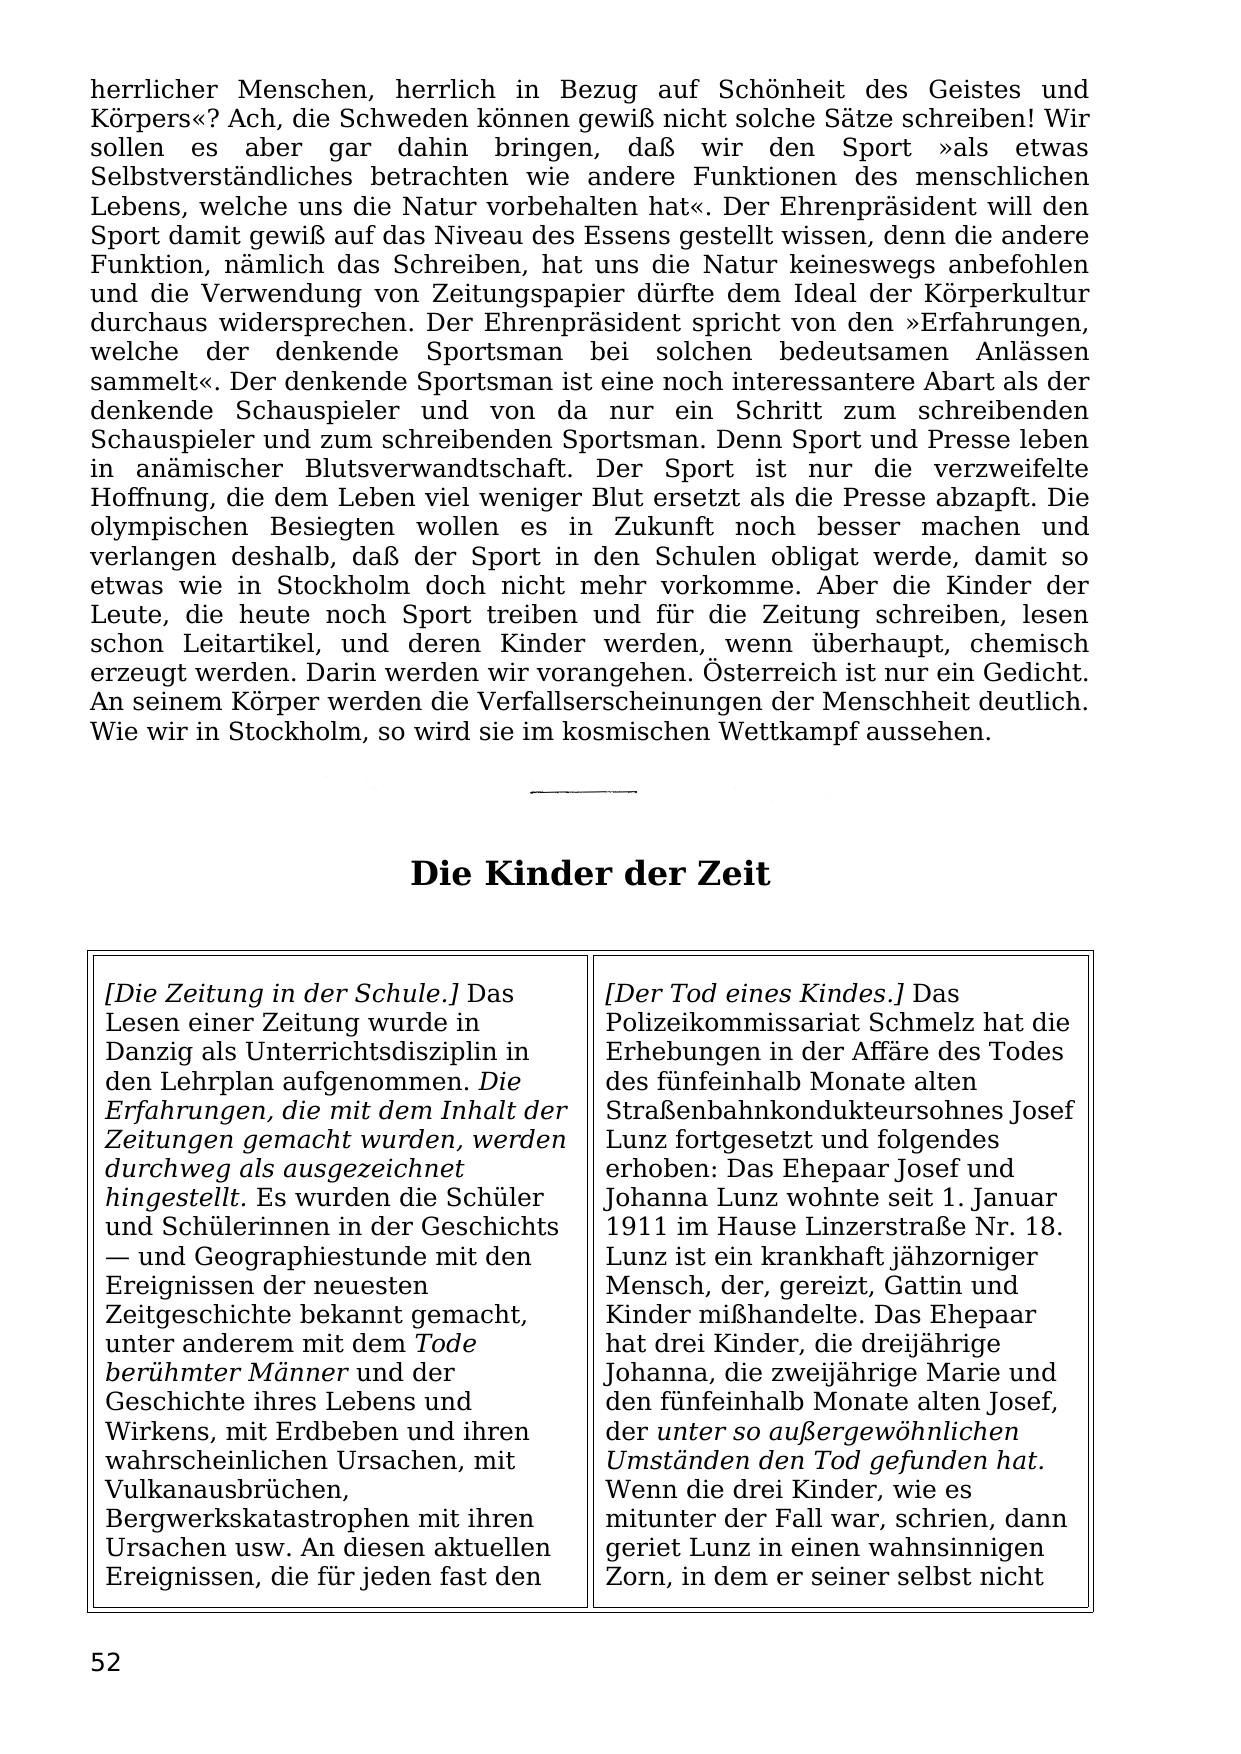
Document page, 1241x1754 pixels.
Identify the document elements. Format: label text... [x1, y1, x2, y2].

table_header [Die Zeitung in der Schule.] Das Lesen einer Zeitung wurde in Danzig als Unterrichtsdisziplin in den Lehrplan aufgenommen. Die Erfahrungen, die mit dem Inhalt der Zeitungen gemacht wurden, werden durchweg als ausgezeichnet hingestellt. Es wurden die Schüler und Schülerinnen in der Geschichts— und Geographiestunde mit den Ereignissen der neuesten Zeitgeschichte bekannt gemacht, unter anderem mit dem Tode berühmter Männer und der Geschichte ihres Lebens und Wirkens, mit Erdbeben und ihren wahrscheinlichen Ursachen, mit Vulkanausbrüchen, Bergwerkskatastrophen mit ihren Ursachen usw. An diesen aktuellen Ereignissen, die für jeden fast den [90, 951, 590, 1607]
text Die Kinder der Zeit [90, 830, 1091, 893]
picture [324, 775, 857, 808]
table_header [Der Tod eines Kindes.] Das Polizeikommissariat Schmelz hat die Erhebungen in der Affäre des Todes des fünfeinhalb Monate alten Straßenbahnkondukteursohnes Josef Lunz fortgesetzt und folgendes erhoben: Das Ehepaar Josef und Johanna Lunz wohnte seit 1. Januar 1911 im Hause Linzerstraße Nr. 18. Lunz ist ein krankhaft jähzorniger Mensch, der, gereizt, Gattin und Kinder mißhandelte. Das Ehepaar hat drei Kinder, die dreijährige Johanna, die zweijährige Marie und den fünfeinhalb Monate alten Josef, der unter so außergewöhnlichen Umständen den Tod gefunden hat. Wenn die drei Kinder, wie es mitunter der Fall war, schrien, dann geriet Lunz in einen wahnsinnigen Zorn, in dem er seiner selbst nicht [590, 951, 1091, 1607]
text herrlicher Menschen, herrlich in Bezug auf Schönheit des Geistes und Körpers«? Ach, die Schweden können gewiß nicht solche Sätze schreiben! Wir sollen es aber gar dahin bringen, daß wir den Sport »als etwas Selbstverständliches betrachten wie andere Funktionen des menschlichen Lebens, welche uns die Natur vorbehalten hat«. Der Ehrenpräsident will den Sport damit gewiß auf das Niveau des Essens gestellt wissen, denn die andere Funktion, nämlich das Schreiben, hat uns die Natur keineswegs anbefohlen und die Verwendung von Zeitungspapier dürfte dem Ideal der Körperkultur durchaus widersprechen. Der Ehrenpräsident spricht von den »Erfahrungen, welche der denkende Sportsman bei solchen bedeutsamen Anlässen sammelt«. Der denkende Sportsman ist eine noch interessantere Abart als der denkende Schauspieler und von da nur ein Schritt zum schreibenden Schauspieler und zum schreibenden Sportsman. Denn Sport und Presse leben in anämischer Blutsverwandtschaft. Der Sport ist nur die verzweifelte Hoffnung, die dem Leben viel weniger Blut ersetzt als die Presse abzapft. Die olympischen Besiegten wollen es in Zukunft noch besser machen und verlangen deshalb, daß der Sport in den Schulen obligat werde, damit so etwas wie in Stockholm doch nicht mehr vorkomme. Aber die Kinder der Leute, die heute noch Sport treiben und für die Zeitung schreiben, lesen schon Leitartikel, und deren Kinder werden, wenn überhaupt, chemisch erzeugt werden. Darin werden wir vorangehen. Österreich ist nur ein Gedicht. An seinem Körper werden die Verfallserscheinungen der Menschheit deutlich. Wie wir in Stockholm, so wird sie im kosmischen Wettkampf aussehen. [90, 75, 1091, 746]
